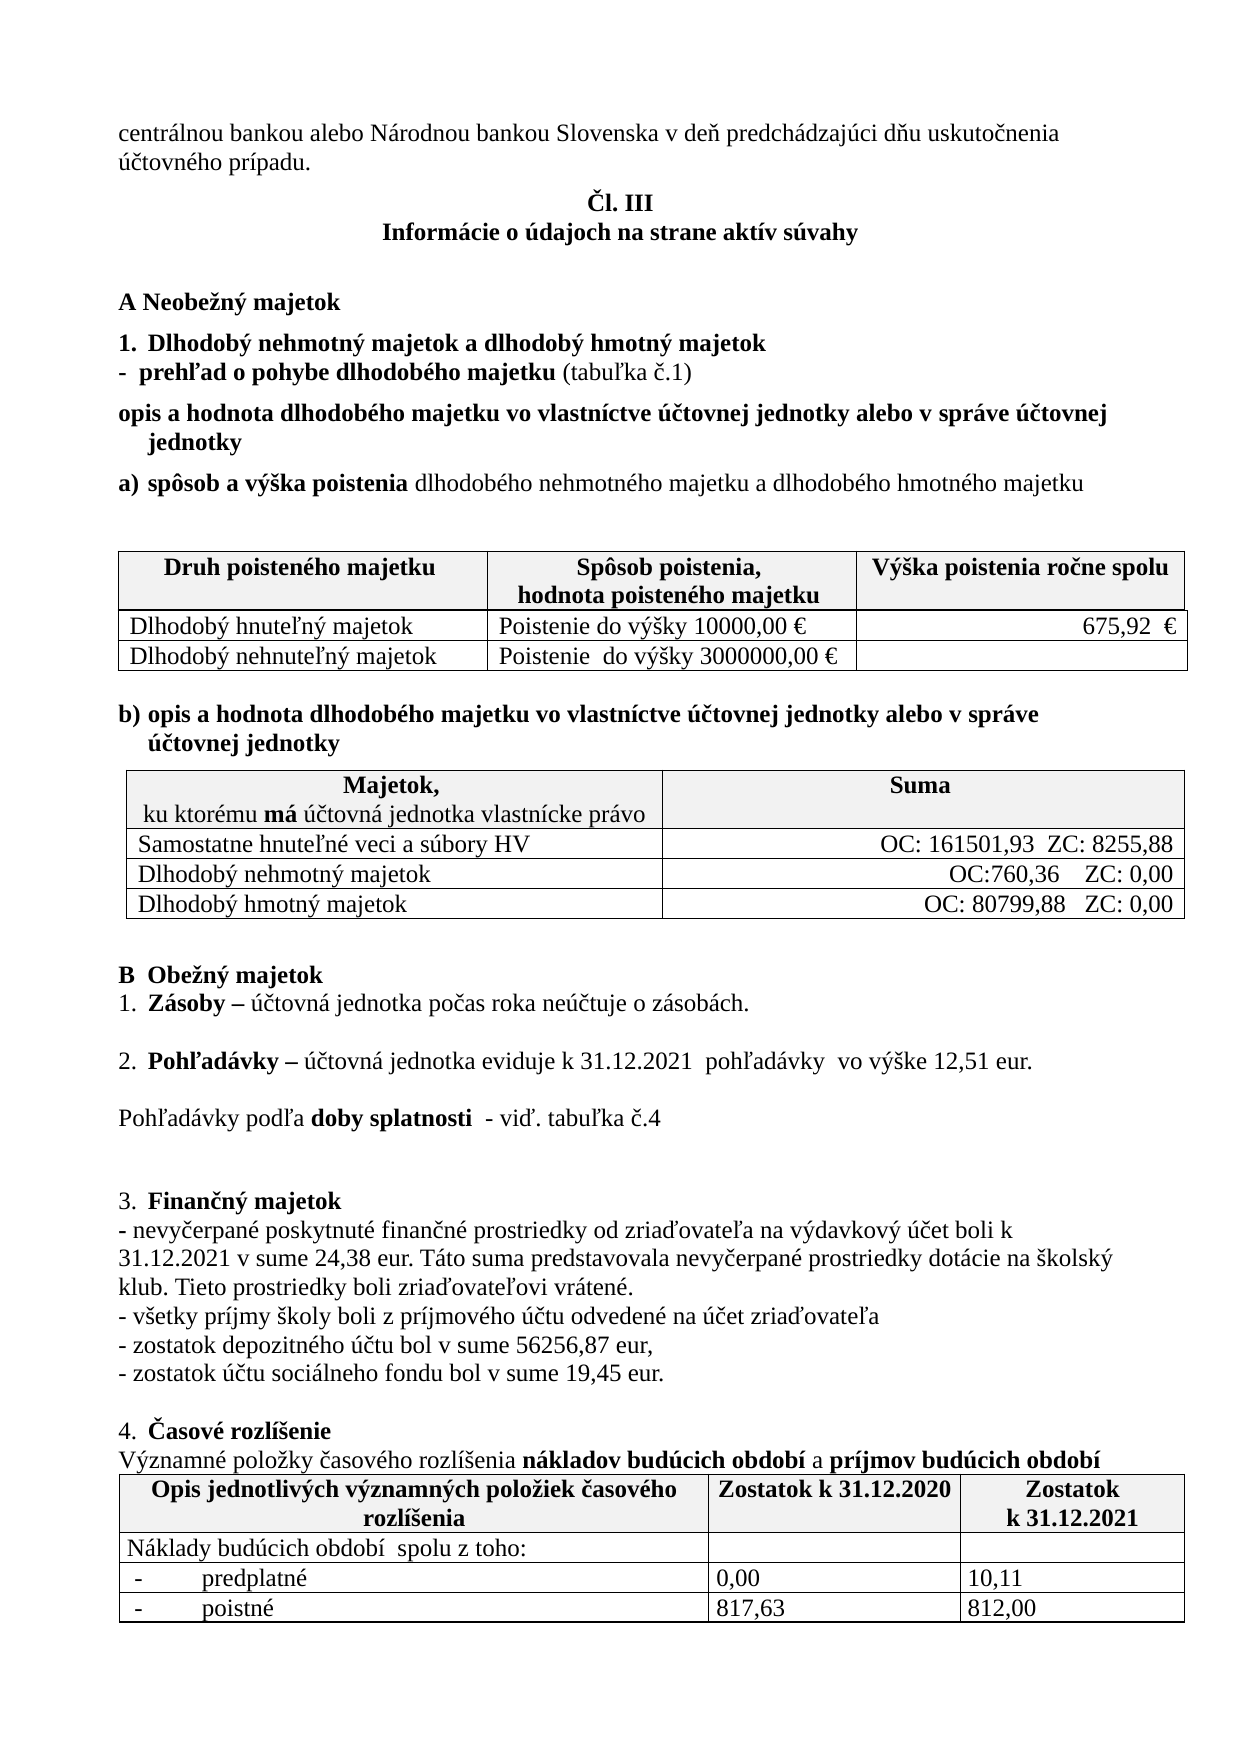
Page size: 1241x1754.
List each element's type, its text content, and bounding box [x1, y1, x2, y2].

list opis a hodnota dlhodobého majetku vo vlastníctve účtovnej jednotky alebo v správe účtovnej jednotky [118, 699, 1122, 757]
table_cell 817,63 [709, 1593, 960, 1621]
list Zásoby – účtovná jednotka počas roka neúčtuje o zásobách. [118, 988, 1122, 1017]
table_cell poistné [120, 1593, 708, 1621]
table_cell Náklady budúcich období spolu z toho: [120, 1533, 708, 1562]
table_header Opis jednotlivých významných položiek časového rozlíšenia [120, 1475, 708, 1532]
table_cell OC:760,36 ZC: 0,00 [663, 859, 1184, 888]
table_header Zostatok k 31.12.2020 [709, 1475, 960, 1532]
text - zostatok účtu sociálneho fondu bol v sume 19,45 eur. [118, 1358, 1122, 1387]
text centrálnou bankou alebo Národnou bankou Slovenska v deň predchádzajúci dňu uskutočnenia účtovného prípadu. [118, 118, 1122, 176]
table_cell Dlhodobý nehmotný majetok [127, 859, 662, 888]
table_cell predplatné [120, 1563, 708, 1592]
table_header Poistenie do výšky 10000,00 € [488, 611, 856, 640]
text - zostatok depozitného účtu bol v sume 56256,87 eur, [118, 1330, 1122, 1358]
text Významné položky časového rozlíšenia nákladov budúcich období a príjmov budúcich období [118, 1445, 1122, 1473]
text - prehľad o pohybe dlhodobého majetku (tabuľka č.1) [118, 357, 1122, 386]
list Časové rozlíšenie [118, 1416, 1122, 1445]
table_cell Dlhodobý hmotný majetok [127, 889, 662, 917]
table_cell OC: 161501,93 ZC: 8255,88 [663, 829, 1184, 858]
text Čl. III [118, 188, 1122, 217]
list Pohľadávky – účtovná jednotka eviduje k 31.12.2021 pohľadávky vo výške 12,51 eur. [118, 1046, 1122, 1075]
list spôsob a výška poistenia dlhodobého nehmotného majetku a dlhodobého hmotného majetku [118, 468, 1122, 497]
table_cell [857, 641, 1187, 670]
table_header 675,92 € [857, 611, 1187, 640]
text Pohľadávky podľa doby splatnosti - viď. tabuľka č.4 [118, 1103, 1122, 1132]
list Finančný majetok [118, 1186, 1122, 1215]
text B Obežný majetok [118, 960, 1122, 988]
table_cell 10,11 [961, 1563, 1184, 1592]
text - nevyčerpané poskytnuté finančné prostriedky od zriaďovateľa na výdavkový účet boli k 31.12.2021 v sume 24,38 eur. Táto suma predstavovala nevyčerpané prostriedky dotácie na školský klub. Tieto prostriedky boli zriaďovateľovi vrátené. [118, 1215, 1122, 1301]
table_header Spôsob poistenia, hodnota poisteného majetku [488, 552, 856, 609]
table_cell [709, 1533, 960, 1562]
table_cell [961, 1533, 1184, 1562]
table_cell OC: 80799,88 ZC: 0,00 [663, 889, 1184, 917]
table_cell 0,00 [709, 1563, 960, 1592]
table_header Majetok, ku ktorému má účtovná jednotka vlastnícke právo [127, 771, 662, 828]
table_header Zostatok k 31.12.2021 [961, 1475, 1184, 1532]
table_cell Samostatne hnuteľné veci a súbory HV [127, 829, 662, 858]
table_cell 812,00 [961, 1593, 1184, 1621]
list Dlhodobý nehmotný majetok a dlhodobý hmotný majetok [118, 328, 1122, 357]
table_cell Poistenie do výšky 3000000,00 € [488, 641, 856, 670]
text A Neobežný majetok [118, 287, 1122, 316]
table_header Dlhodobý hnuteľný majetok [119, 611, 487, 640]
table_header Suma [663, 771, 1184, 828]
text - všetky príjmy školy boli z príjmového účtu odvedené na účet zriaďovateľa [118, 1301, 1122, 1330]
table_header Druh poisteného majetku [119, 552, 487, 609]
table_header Výška poistenia ročne spolu [857, 552, 1184, 609]
table_cell Dlhodobý nehnuteľný majetok [119, 641, 487, 670]
text opis a hodnota dlhodobého majetku vo vlastníctve účtovnej jednotky alebo v správe účtovnej jednotky [118, 398, 1122, 456]
text Informácie o údajoch na strane aktív súvahy [118, 217, 1122, 246]
